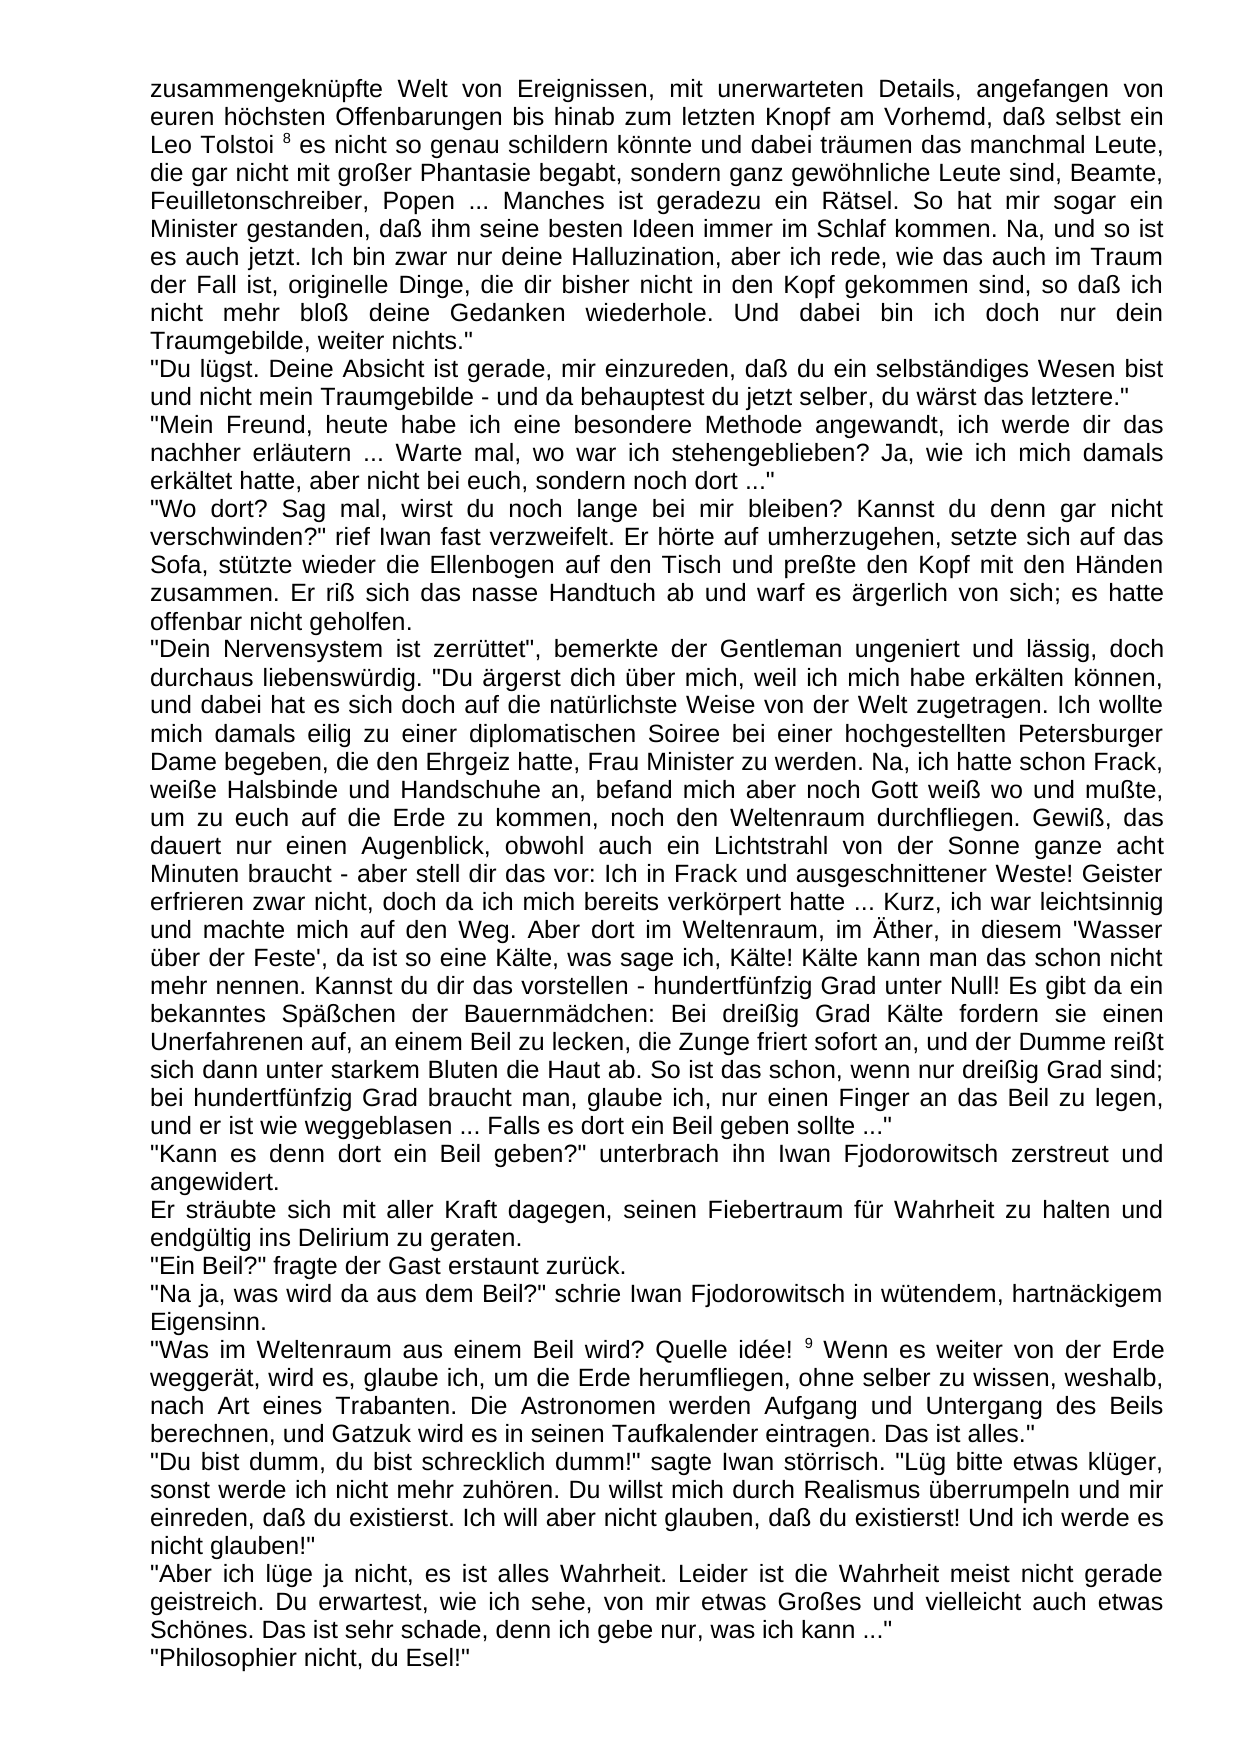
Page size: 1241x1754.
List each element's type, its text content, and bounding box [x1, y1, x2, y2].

text "Du bist dumm, du bist schrecklich dumm!" sagte Iwan störrisch. "Lüg bitte etwas klüger, sonst werde ich nicht mehr zuhören. Du willst mich durch Realismus überrumpeln und mir einreden, daß du existierst. Ich will aber nicht glauben, daß du existierst! Und ich werde es nicht glauben!" [150, 1448, 1166, 1560]
text "Wo dort? Sag mal, wirst du noch lange bei mir bleiben? Kannst du denn gar nicht verschwinden?" rief Iwan fast verzweifelt. Er hörte auf umherzugehen, setzte sich auf das Sofa, stützte wieder die Ellenbogen auf den Tisch und preßte den Kopf mit den Händen zusammen. Er riß sich das nasse Handtuch ab und warf es ärgerlich von sich; es hatte offenbar nicht geholfen. [150, 495, 1166, 635]
text "Aber ich lüge ja nicht, es ist alles Wahrheit. Leider ist die Wahrheit meist nicht gerade geistreich. Du erwartest, wie ich sehe, von mir etwas Großes und vielleicht auch etwas Schönes. Das ist sehr schade, denn ich gebe nur, was ich kann ..." [150, 1560, 1166, 1644]
text "Philosophier nicht, du Esel!" [150, 1644, 1166, 1672]
text Er sträubte sich mit aller Kraft dagegen, seinen Fiebertraum für Wahrheit zu halten und endgültig ins Delirium zu geraten. [150, 1196, 1166, 1252]
text zusammengeknüpfte Welt von Ereignissen, mit unerwarteten Details, angefangen von euren höchsten Offenbarungen bis hinab zum letzten Knopf am Vorhemd, daß selbst ein Leo Tolstoi es nicht so genau schildern könnte und dabei träumen das manchmal Leute, die gar nicht mit großer Phantasie begabt, sondern ganz gewöhnliche Leute sind, Beamte, Feuilletonschreiber, Popen ... Manches ist geradezu ein Rätsel. So hat mir sogar ein Minister gestanden, daß ihm seine besten Ideen immer im Schlaf kommen. Na, und so ist es auch jetzt. Ich bin zwar nur deine Halluzination, aber ich rede, wie das auch im Traum der Fall ist, originelle Dinge, die dir bisher nicht in den Kopf gekommen sind, so daß ich nicht mehr bloß deine Gedanken wiederhole. Und dabei bin ich doch nur dein Traumgebilde, weiter nichts." [150, 75, 1166, 355]
text "Kann es denn dort ein Beil geben?" unterbrach ihn Iwan Fjodorowitsch zerstreut und angewidert. [150, 1140, 1166, 1196]
text "Na ja, was wird da aus dem Beil?" schrie Iwan Fjodorowitsch in wütendem, hartnäckigem Eigensinn. [150, 1280, 1166, 1336]
text "Ein Beil?" fragte der Gast erstaunt zurück. [150, 1252, 1166, 1280]
text "Dein Nervensystem ist zerrüttet", bemerkte der Gentleman ungeniert und lässig, doch durchaus liebenswürdig. "Du ärgerst dich über mich, weil ich mich habe erkälten können, und dabei hat es sich doch auf die natürlichste Weise von der Welt zugetragen. Ich wollte mich damals eilig zu einer diplomatischen Soiree bei einer hochgestellten Petersburger Dame begeben, die den Ehrgeiz hatte, Frau Minister zu werden. Na, ich hatte schon Frack, weiße Halsbinde und Handschuhe an, befand mich aber noch Gott weiß wo und mußte, um zu euch auf die Erde zu kommen, noch den Weltenraum durchfliegen. Gewiß, das dauert nur einen Augenblick, obwohl auch ein Lichtstrahl von der Sonne ganze acht Minuten braucht - aber stell dir das vor: Ich in Frack und ausgeschnittener Weste! Geister erfrieren zwar nicht, doch da ich mich bereits verkörpert hatte ... Kurz, ich war leichtsinnig und machte mich auf den Weg. Aber dort im Weltenraum, im Äther, in diesem 'Wasser über der Feste', da ist so eine Kälte, was sage ich, Kälte! Kälte kann man das schon nicht mehr nennen. Kannst du dir das vorstellen - hundertfünfzig Grad unter Null! Es gibt da ein bekanntes Späßchen der Bauernmädchen: Bei dreißig Grad Kälte fordern sie einen Unerfahrenen auf, an einem Beil zu lecken, die Zunge friert sofort an, und der Dumme reißt sich dann unter starkem Bluten die Haut ab. So ist das schon, wenn nur dreißig Grad sind; bei hundertfünfzig Grad braucht man, glaube ich, nur einen Finger an das Beil zu legen, und er ist wie weggeblasen ... Falls es dort ein Beil geben sollte ..." [150, 635, 1166, 1140]
text "Was im Weltenraum aus einem Beil wird? Quelle idée! Wenn es weiter von der Erde weggerät, wird es, glaube ich, um die Erde herumfliegen, ohne selber zu wissen, weshalb, nach Art eines Trabanten. Die Astronomen werden Aufgang und Untergang des Beils berechnen, und Gatzuk wird es in seinen Taufkalender eintragen. Das ist alles." [150, 1336, 1166, 1448]
text "Mein Freund, heute habe ich eine besondere Methode angewandt, ich werde dir das nachher erläutern ... Warte mal, wo war ich stehengeblieben? Ja, wie ich mich damals erkältet hatte, aber nicht bei euch, sondern noch dort ..." [150, 411, 1166, 495]
text "Du lügst. Deine Absicht ist gerade, mir einzureden, daß du ein selbständiges Wesen bist und nicht mein Traumgebilde - und da behauptest du jetzt selber, du wärst das letztere." [150, 355, 1166, 411]
